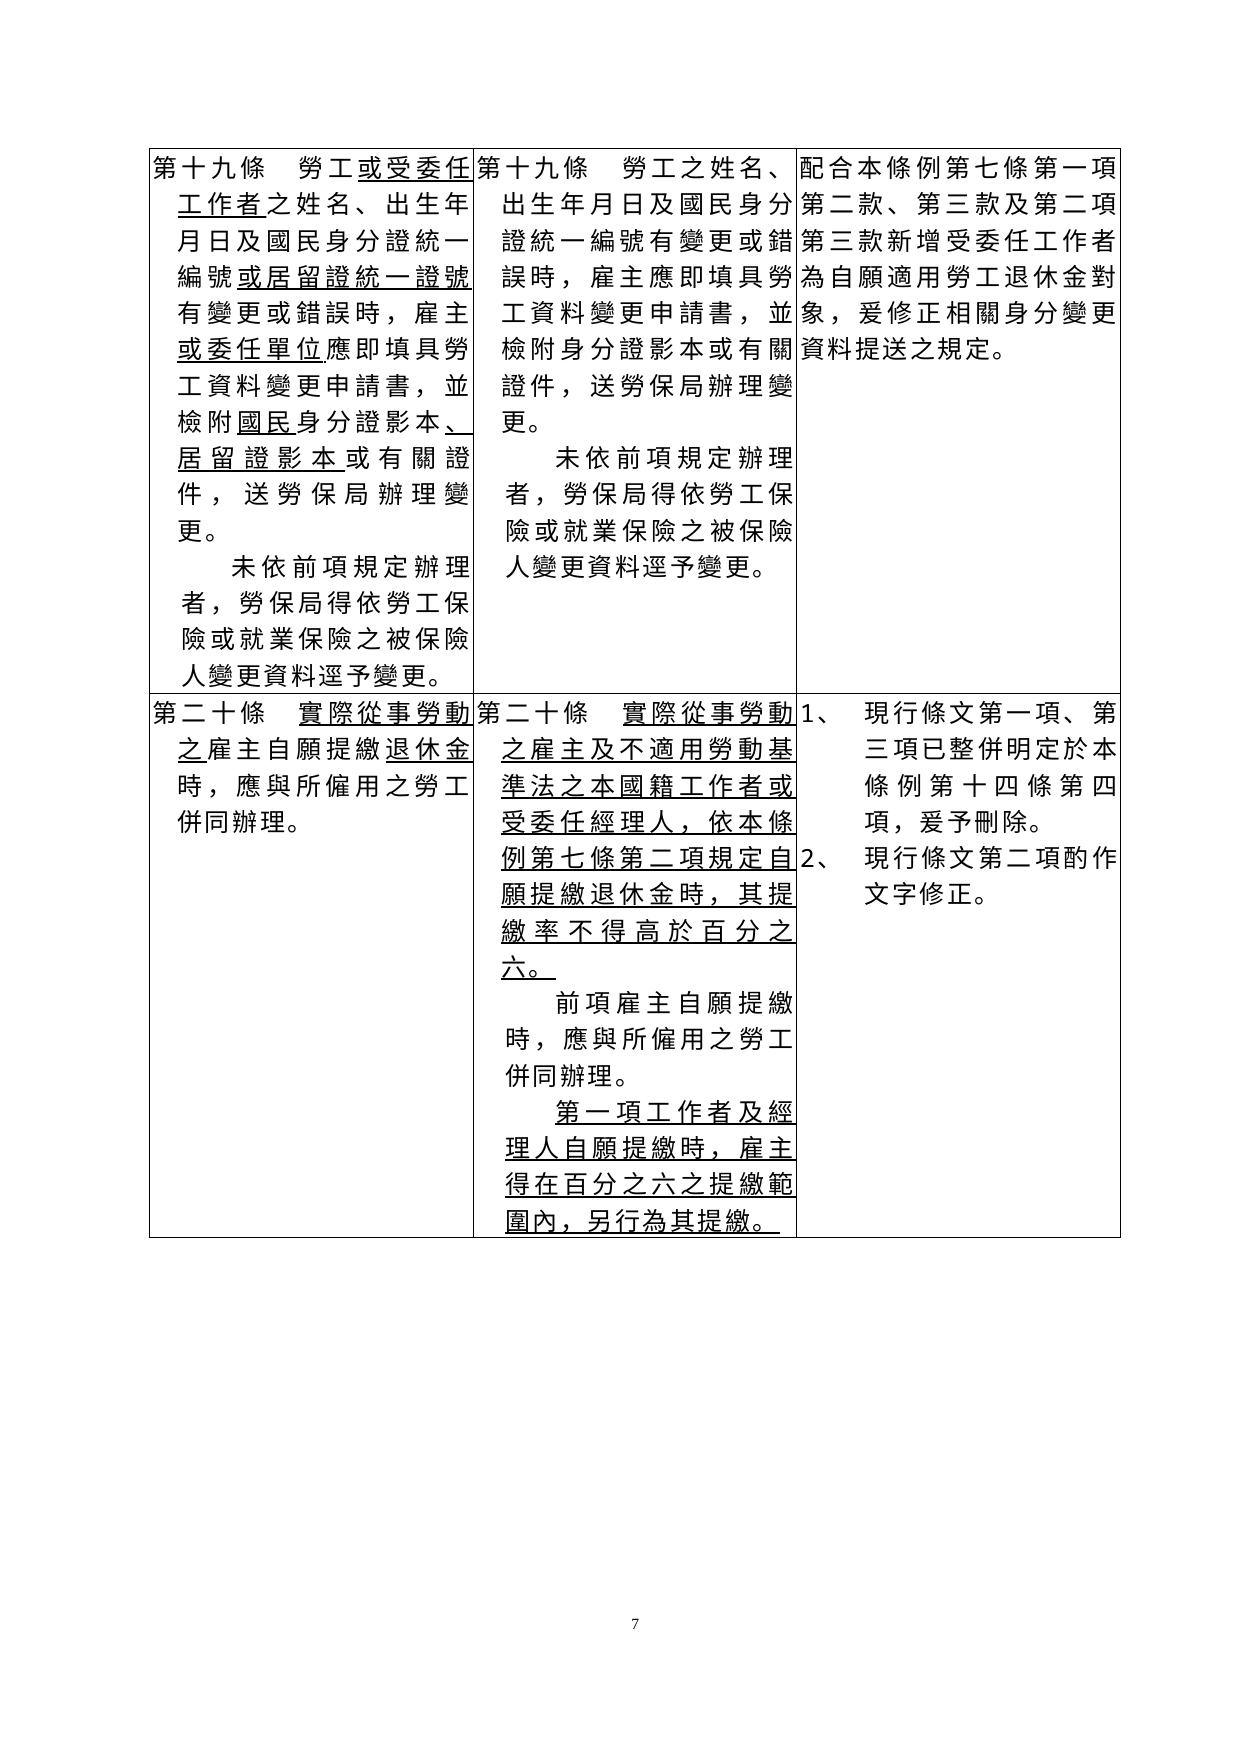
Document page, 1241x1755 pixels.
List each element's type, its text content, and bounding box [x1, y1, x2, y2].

table_cell 第二十條 實際從事勞動之雇主及不適用勞動基準法之本國籍工作者或受委任經理人，依本條例第七條第二項規定自願提繳退休金時，其提繳率不得高於百分之六。 前項雇主自願提繳時，應與所僱用之勞工併同辦理。 第一項工作者及經理人自願提繳時，雇主得在百分之六之提繳範圍內，另行為其提繳。 [474, 694, 796, 1237]
table_cell 第十九條 勞工之姓名、出生年月日及國民身分證統一編號有變更或錯誤時，雇主應即填具勞工資料變更申請書，並檢附身分證影本或有關證件，送勞保局辦理變更。 未依前項規定辦理者，勞保局得依勞工保險或就業保險之被保險人變更資料逕予變更。 [474, 149, 796, 692]
table_cell 現行條文第一項、第三項已整併明定於本條例第十四條第四項，爰予刪除。 現行條文第二項酌作文字修正。 [797, 694, 1120, 1237]
table_cell 配合本條例第七條第一項第二款、第三款及第二項第三款新增受委任工作者為自願適用勞工退休金對象，爰修正相關身分變更資料提送之規定。 [797, 149, 1120, 692]
table_cell 第十九條 勞工或受委任工作者之姓名、出生年月日及國民身分證統一編號或居留證統一證號有變更或錯誤時，雇主或委任單位應即填具勞工資料變更申請書，並檢附國民身分證影本、居留證影本或有關證件，送勞保局辦理變更。 未依前項規定辦理者，勞保局得依勞工保險或就業保險之被保險人變更資料逕予變更。 [150, 149, 473, 692]
table_cell 第二十條 實際從事勞動之雇主自願提繳退休金時，應與所僱用之勞工併同辦理。 [150, 694, 473, 1237]
